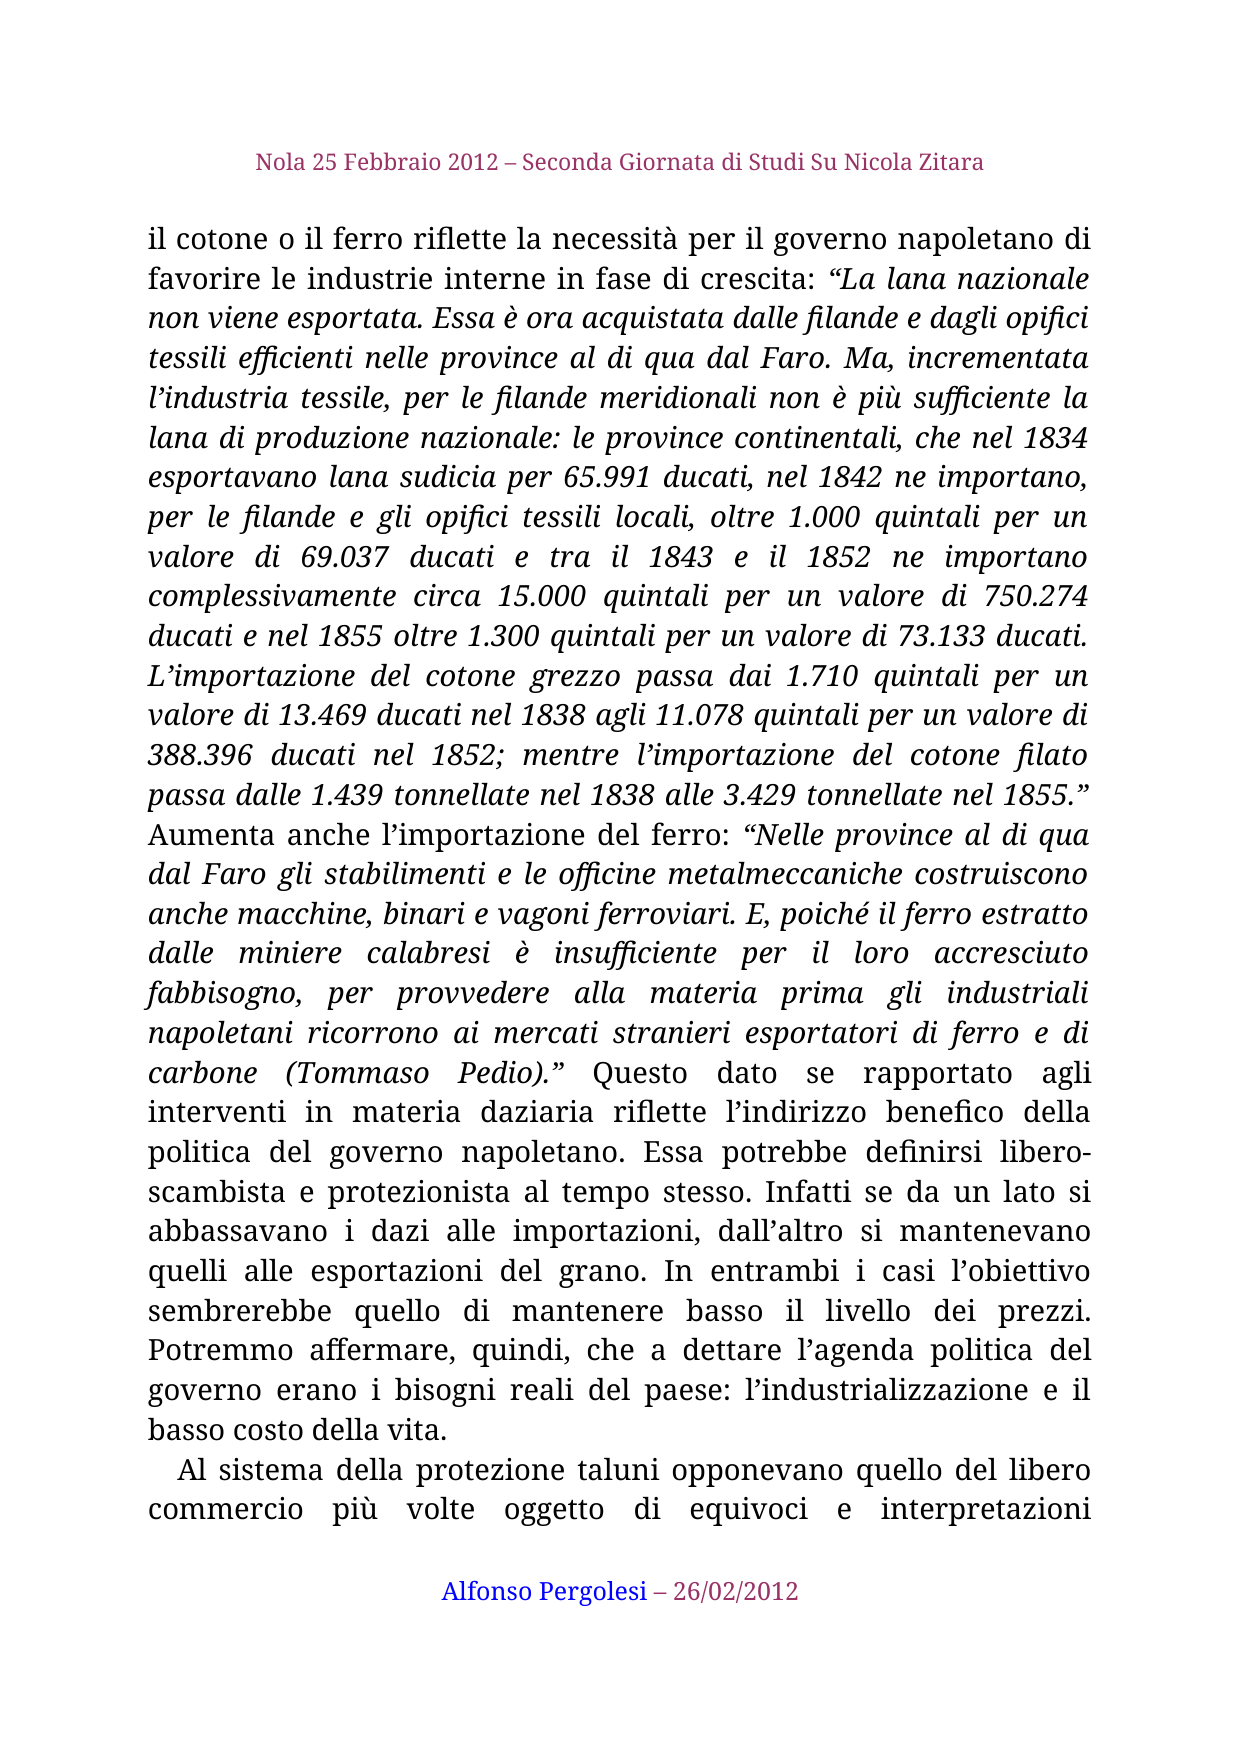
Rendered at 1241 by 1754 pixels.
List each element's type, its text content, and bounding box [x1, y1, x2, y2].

text il cotone o il ferro riflette la necessità per il governo napoletano di favorire le industrie interne in fase di crescita: “La lana nazionale non viene esportata. Essa è ora acquistata dalle filande e dagli opifici tessili efficienti nelle province al di qua dal Faro. Ma, incrementata l’industria tessile, per le filande meridionali non è più sufficiente la lana di produzione nazionale: le province continentali, che nel 1834 esportavano lana sudicia per 65.991 ducati, nel 1842 ne importano, per le filande e gli opifici tessili locali, oltre 1.000 quintali per un valore di 69.037 ducati e tra il 1843 e il 1852 ne importano complessivamente circa 15.000 quintali per un valore di 750.274 ducati e nel 1855 oltre 1.300 quintali per un valore di 73.133 ducati. L’importazione del cotone grezzo passa dai 1.710 quintali per un valore di 13.469 ducati nel 1838 agli 11.078 quintali per un valore di 388.396 ducati nel 1852; mentre l’importazione del cotone filato passa dalle 1.439 tonnellate nel 1838 alle 3.429 tonnellate nel 1855.” Aumenta anche l’importazione del ferro: “Nelle province al di qua dal Faro gli stabilimenti e le officine metalmeccaniche costruiscono anche macchine, binari e vagoni ferroviari. E, poiché il ferro estratto dalle miniere calabresi è insufficiente per il loro accresciuto fabbisogno, per provvedere alla materia prima gli industriali napoletani ricorrono ai mercati stranieri esportatori di ferro e di carbone (Tommaso Pedio).” Questo dato se rapportato agli interventi in materia daziaria riflette l’indirizzo benefico della politica del governo napoletano. Essa potrebbe definirsi libero-scambista e protezionista al tempo stesso. Infatti se da un lato si abbassavano i dazi alle importazioni, dall’altro si mantenevano quelli alle esportazioni del grano. In entrambi i casi l’obiettivo sembrerebbe quello di mantenere basso il livello dei prezzi. Potremmo affermare, quindi, che a dettare l’agenda politica del governo erano i bisogni reali del paese: l’industrializzazione e il basso costo della vita. [148, 218, 1093, 1449]
text Al sistema della protezione taluni opponevano quello del libero commercio più volte oggetto di equivoci e interpretazioni [148, 1449, 1093, 1528]
